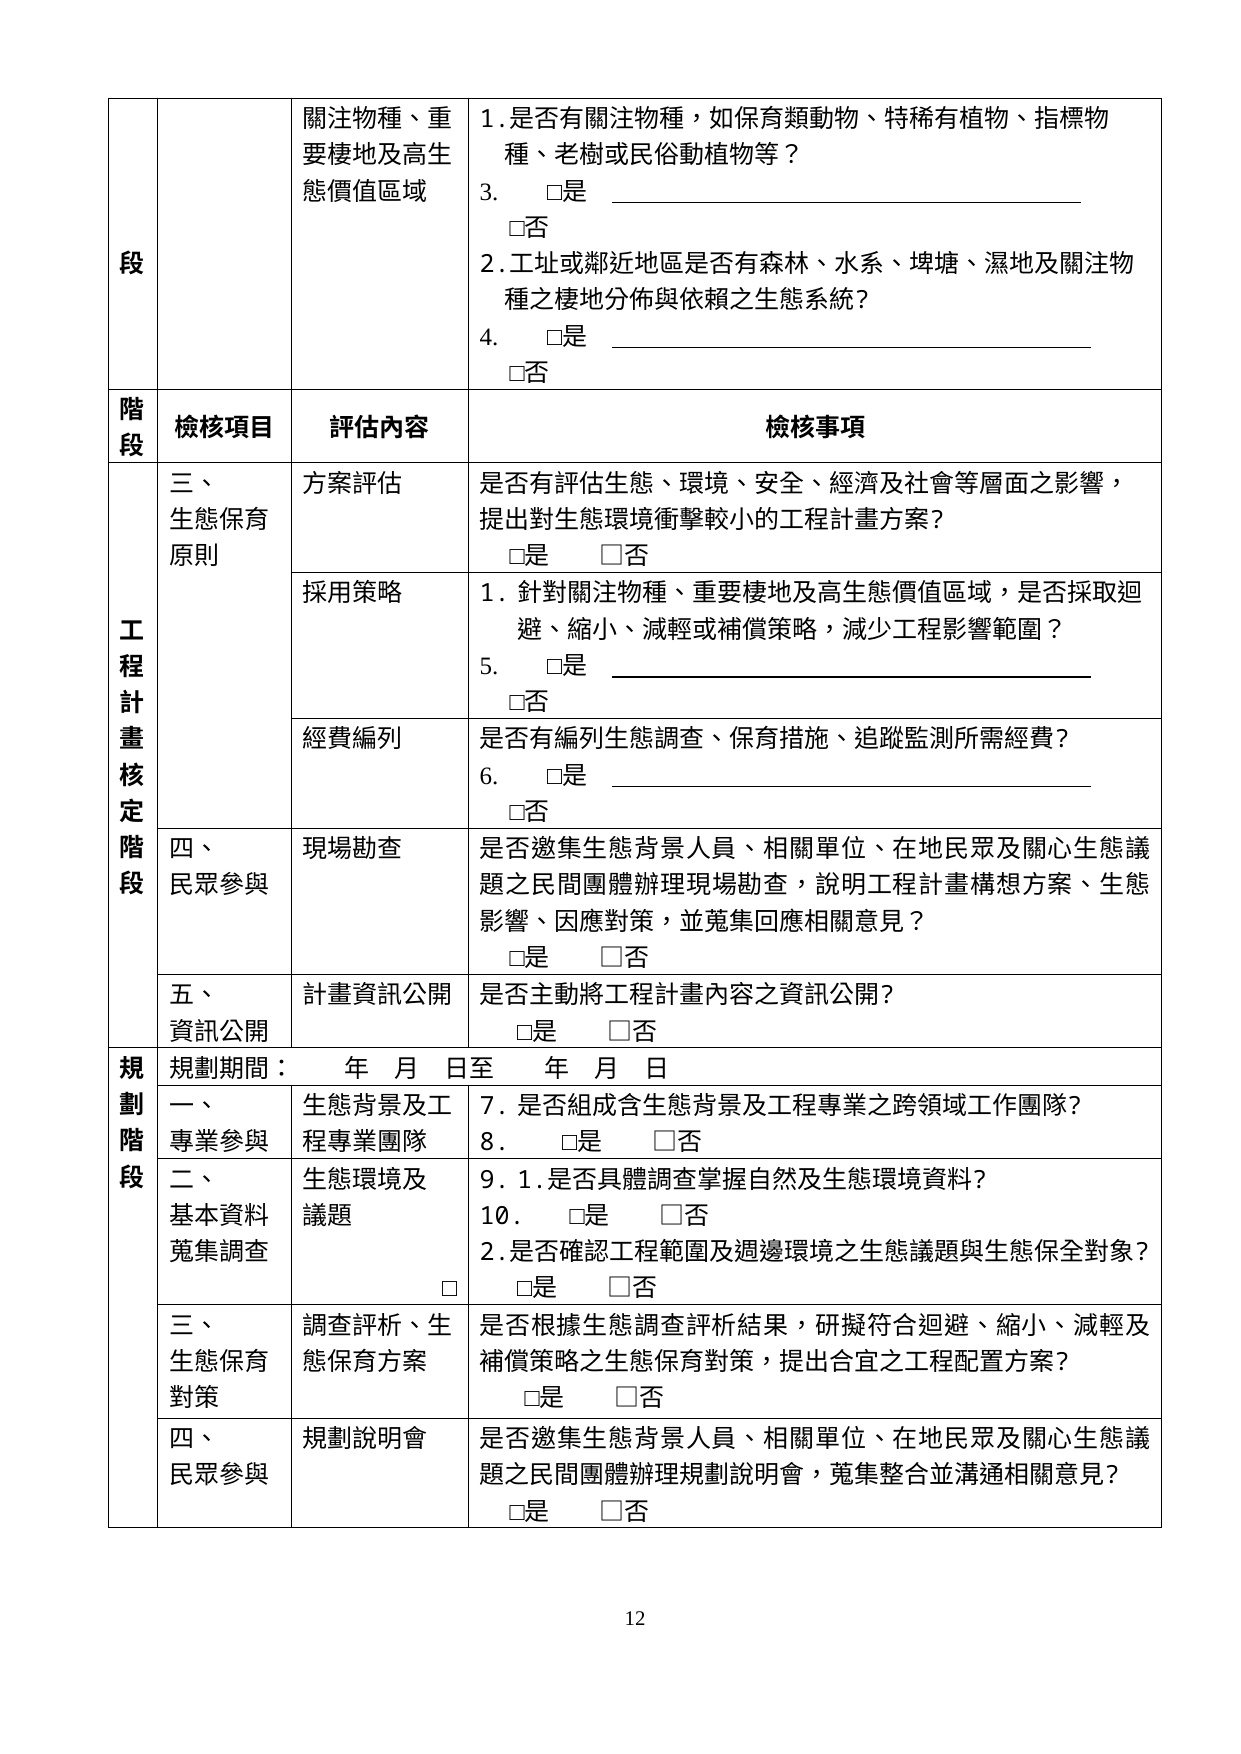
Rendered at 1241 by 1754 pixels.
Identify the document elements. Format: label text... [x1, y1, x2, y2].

table_cell 是否組成含生態背景及工程專業之跨領域工作團隊? □是 □否 [469, 1086, 1161, 1158]
table_cell 四、 民眾參與 [158, 829, 291, 974]
table_cell 1.是否具體調查掌握自然及生態環境資料? □是 □否 2.是否確認工程範圍及週邊環境之生態議題與生態保全對象? □ □是 □否 [469, 1159, 1161, 1304]
table_cell 檢核事項 [469, 390, 1161, 462]
table_cell 評估內容 [292, 390, 468, 462]
table_cell 是否主動將工程計畫內容之資訊公開? □是 □否 [469, 975, 1161, 1047]
table_cell 1.是否有關注物種，如保育類動物、特稀有植物、指標物種、老樹或民俗動植物等？ □是 □否 2.工址或鄰近地區是否有森林、水系、埤塘、濕地及關注物種之棲地分佈與依賴之生態系統? □是 □否 [469, 99, 1161, 388]
table_cell 階段 [109, 390, 157, 462]
table_cell 是否有評估生態、環境、安全、經濟及社會等層面之影響，提出對生態環境衝擊較小的工程計畫方案? □是 □否 [469, 463, 1161, 572]
table_cell 生態環境及 議題 [292, 1159, 468, 1304]
table_cell 計畫資訊公開 [292, 975, 468, 1047]
table_cell 五、 資訊公開 [158, 975, 291, 1047]
table_cell 生態背景及工程專業團隊 [292, 1086, 468, 1158]
table_cell 段 [109, 99, 157, 388]
table_cell 檢核項目 [158, 390, 291, 462]
table_cell 經費編列 [292, 719, 468, 828]
table_cell 一、 專業參與 [158, 1086, 291, 1158]
table_cell 是否有編列生態調查、保育措施、追蹤監測所需經費? □是 □否 [469, 719, 1161, 828]
table_cell 調查評析、生態保育方案 [292, 1305, 468, 1417]
table_cell 是否根據生態調查評析結果，研擬符合迴避、縮小、減輕及補償策略之生態保育對策，提出合宜之工程配置方案? □是 □否 [469, 1305, 1161, 1417]
table_cell 四、 民眾參與 [158, 1419, 291, 1527]
table_cell 方案評估 [292, 463, 468, 572]
table_cell 三、 生態保育對策 [158, 1305, 291, 1417]
table_cell 工程計畫核定階段 [109, 463, 157, 1047]
table_cell 三、 生態保育原則 [158, 463, 291, 828]
table_cell 是否邀集生態背景人員、相關單位、在地民眾及關心生態議題之民間團體辦理現場勘查，說明工程計畫構想方案、生態影響、因應對策，並蒐集回應相關意見？ □是 □否 [469, 829, 1161, 974]
table_cell 針對關注物種、重要棲地及高生態價值區域，是否採取迴避、縮小、減輕或補償策略，減少工程影響範圍？ □是 □否 [469, 573, 1161, 718]
table_cell 採用策略 [292, 573, 468, 718]
table_cell [158, 99, 291, 388]
table_cell 規劃期間： 年 月 日至 年 月 日 [158, 1048, 1161, 1084]
table_cell 關注物種、重要棲地及高生態價值區域 [292, 99, 468, 388]
table_cell 二、 基本資料蒐集調查 [158, 1159, 291, 1304]
table_cell 是否邀集生態背景人員、相關單位、在地民眾及關心生態議題之民間團體辦理規劃說明會，蒐集整合並溝通相關意見? □是 □否 [469, 1419, 1161, 1527]
table_cell 規劃說明會 [292, 1419, 468, 1527]
table_cell 規劃階段 [109, 1048, 157, 1527]
table_cell 現場勘查 [292, 829, 468, 974]
